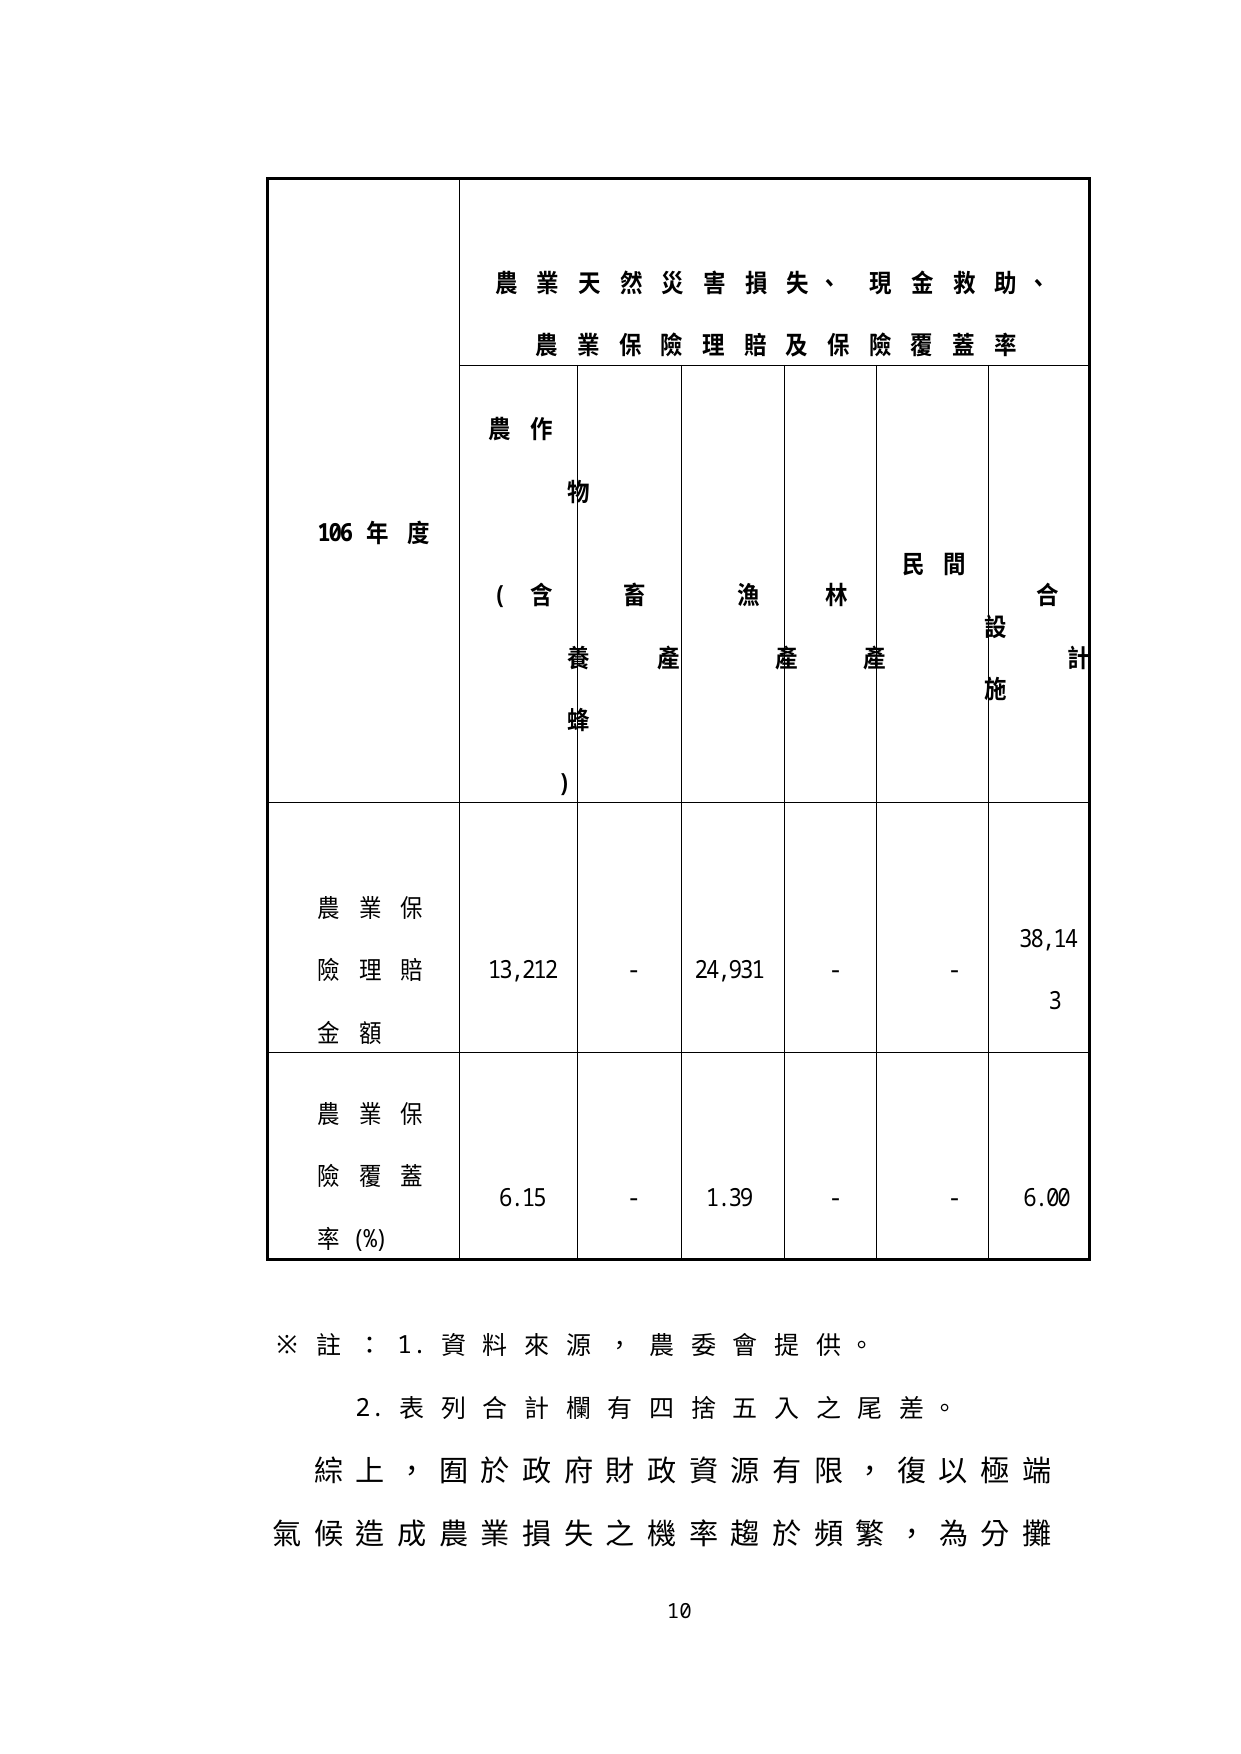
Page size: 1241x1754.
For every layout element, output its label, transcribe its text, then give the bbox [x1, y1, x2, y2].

table_cell - [877, 1053, 988, 1258]
table_cell - [877, 803, 988, 1052]
table_cell 13,212 [460, 803, 577, 1052]
table_cell 1.39 [682, 1053, 784, 1258]
table_cell 38,143 [989, 803, 1088, 1052]
table_cell 民間設施 [877, 366, 988, 802]
table_cell - [785, 803, 876, 1052]
text 綜上，囿於政府財政資源有限，復以極端氣候造成農業損失之機率趨於頻繁，為分攤 [242, 1427, 1058, 1552]
table_cell 林產 [785, 366, 876, 802]
table_cell - [578, 803, 681, 1052]
text ※註：1.資料來源，農委會提供。 [183, 1302, 1058, 1365]
table_cell 6.00 [989, 1053, 1088, 1258]
table_cell 24,931 [682, 803, 784, 1052]
table_cell 畜產 [578, 366, 681, 802]
table_cell 漁產 [682, 366, 784, 802]
table_cell 6.15 [460, 1053, 577, 1258]
table_cell 農業保險理賠金額 [269, 803, 459, 1052]
table_cell 合 計 [989, 366, 1088, 802]
table_header 農業天然災害損失、現金救助、農業保險理賠及保險覆蓋率 [460, 180, 1088, 365]
table_cell - [785, 1053, 876, 1258]
table_cell 農業保險覆蓋率(%) [269, 1053, 459, 1258]
text 2.表列合計欄有四捨五入之尾差。 [183, 1365, 1058, 1427]
table_header 106年度 [269, 180, 459, 802]
table_cell - [578, 1053, 681, 1258]
table_cell 農作物 (含養蜂) [460, 366, 577, 802]
